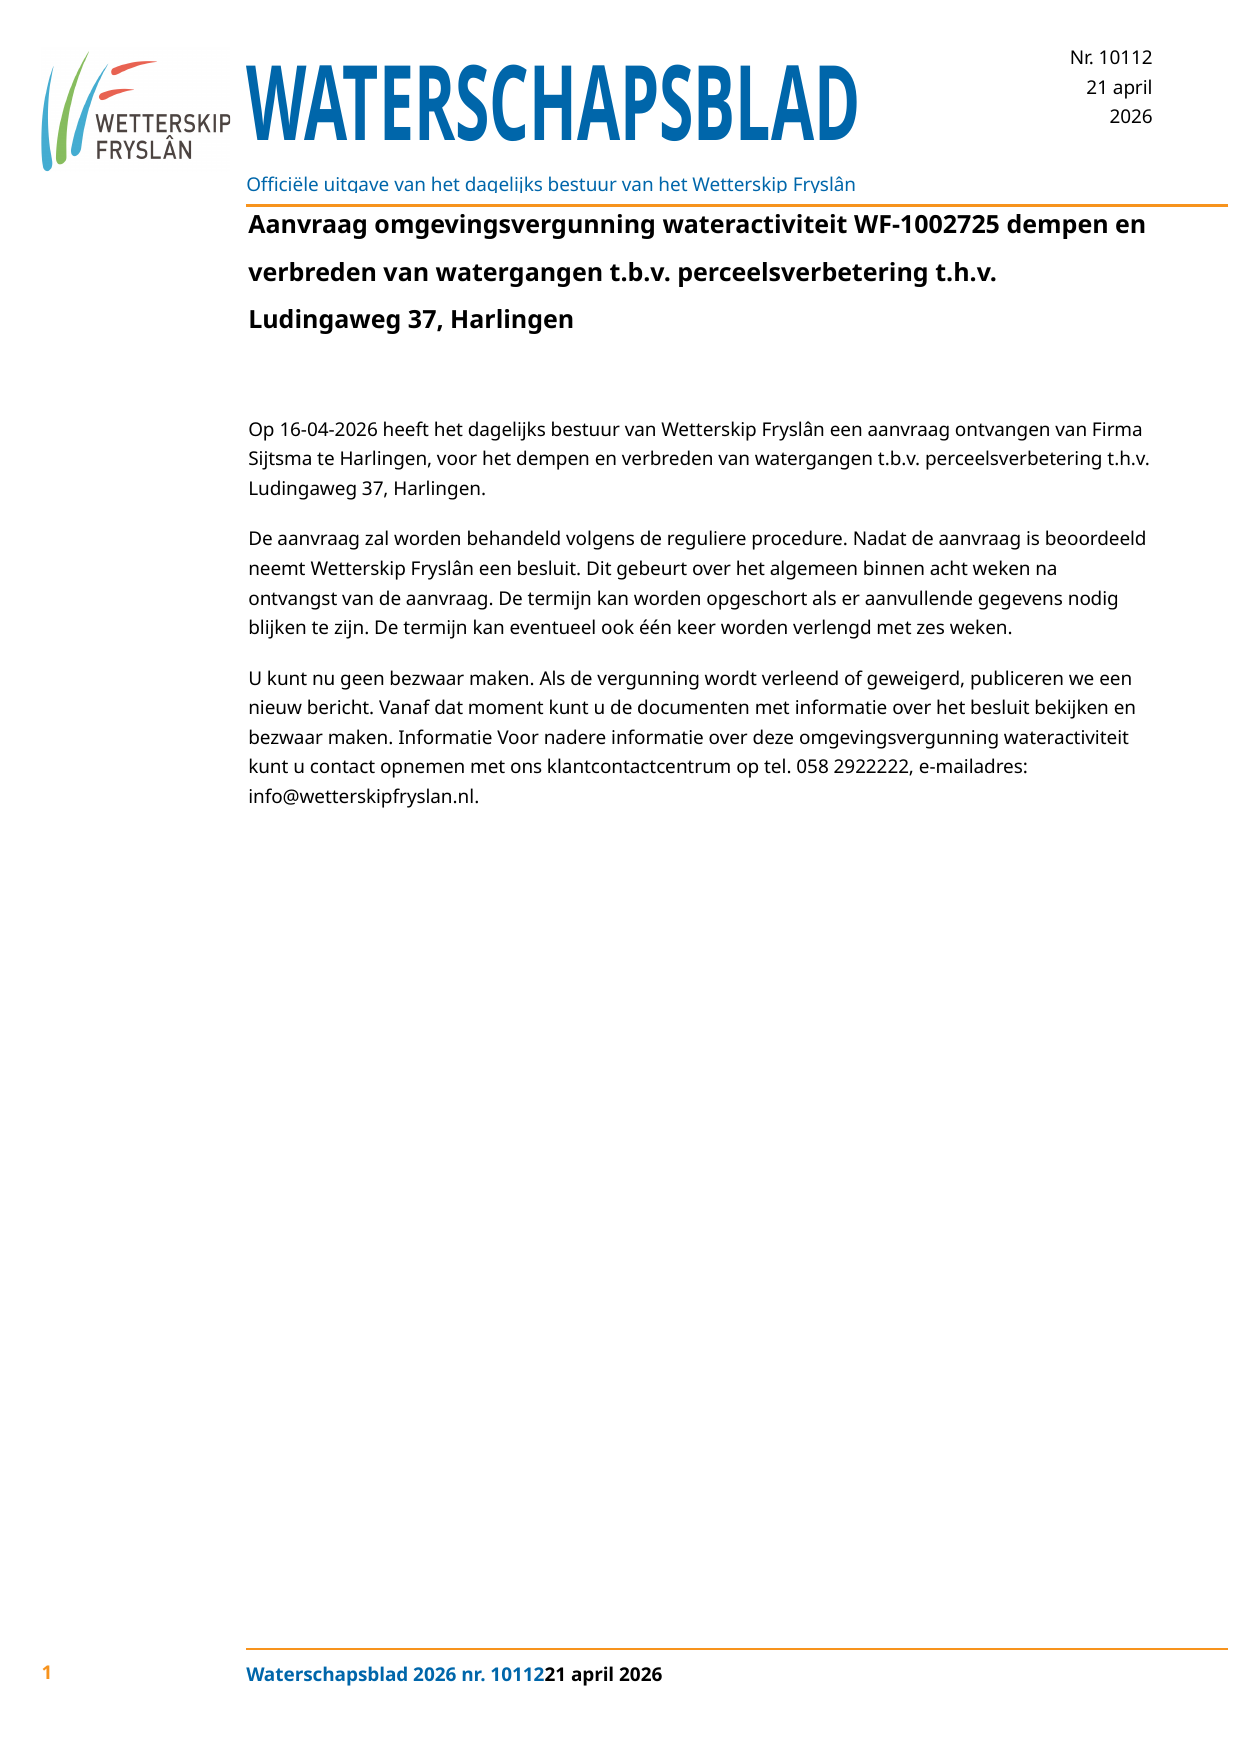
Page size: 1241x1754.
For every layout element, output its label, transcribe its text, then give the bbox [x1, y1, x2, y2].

picture [41, 47, 231, 172]
text Op 16-04-2026 heeft het dagelijks bestuur van Wetterskip Fryslân een aanvraag ontvangen van Firma Sijtsma te Harlingen, voor het dempen en verbreden van watergangen t.b.v. perceelsverbetering t.h.v. Ludingaweg 37, Harlingen. [248, 416, 1152, 501]
text U kunt nu geen bezwaar maken. Als de vergunning wordt verleend of geweigerd, publiceren we een nieuw bericht. Vanaf dat moment kunt u de documenten met informatie over het besluit bekijken en bezwaar maken. Informatie Voor nadere informatie over deze omgevingsvergunning wateractiviteit kunt u contact opnemen met ons klantcontactcentrum op tel. 058 2922222, e-mailadres: info@wetterskipfryslan.nl. [248, 665, 1152, 809]
text Aanvraag omgevingsvergunning wateractiviteit WF-1002725 dempen en verbreden van watergangen t.b.v. perceelsverbetering t.h.v. Ludingaweg 37, Harlingen [248, 207, 1152, 336]
text De aanvraag zal worden behandeld volgens de reguliere procedure. Nadat de aanvraag is beoordeeld neemt Wetterskip Fryslân een besluit. Dit gebeurt over het algemeen binnen acht weken na ontvangst van de aanvraag. De termijn kan worden opgeschort als er aanvullende gegevens nodig blijken te zijn. De termijn kan eventueel ook één keer worden verlengd met zes weken. [248, 526, 1152, 640]
